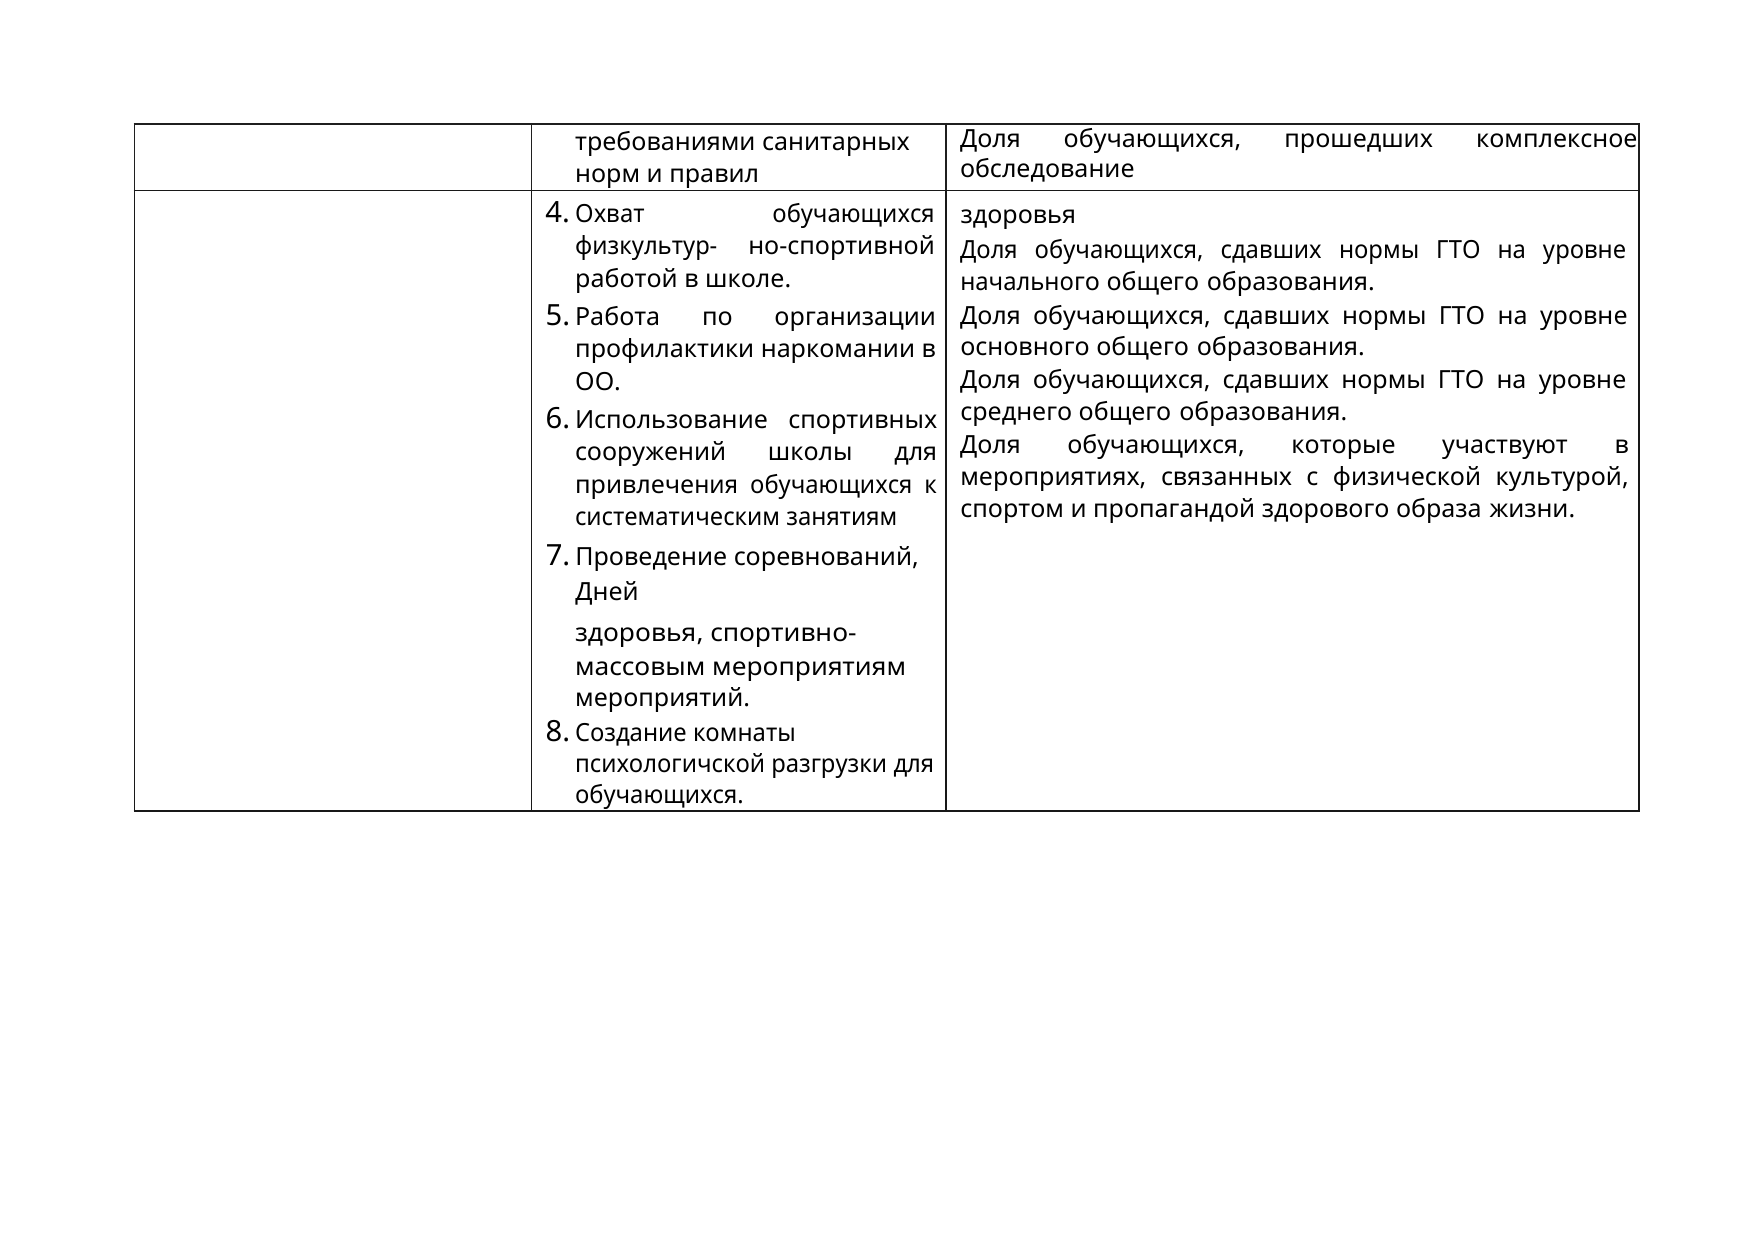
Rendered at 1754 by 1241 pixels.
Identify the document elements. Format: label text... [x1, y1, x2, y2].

table_cell здоровья Доля обучающихся, сдавших нормы ГТО на уровне начального общего образования. Доля обучающихся, сдавших нормы ГТО на уровне основного общего образования. Доля обучающихся, сдавших нормы ГТО на уровне среднего общего образования. Доля обучающихся, которые участвуют в мероприятиях, связанных с физической культурой, спортом и пропагандой здорового образа жизни. [947, 191, 1638, 810]
table_cell Доля обучающихся, прошедших комплексное обследование [947, 125, 1638, 190]
table_cell Охват обучающихся физкультур- но-спортивной работой в школе. Работа по организации профилактики наркомании в ОО. Использование спортивных сооружений школы для привлечения обучающихся к систематическим занятиям Проведение соревнований, Дней здоровья, спортивно-массовым мероприятиям мероприятий. Создание комнаты психологичской разгрузки для обучающихся. [532, 191, 945, 810]
table_cell [135, 125, 531, 190]
table_cell требованиями санитарных норм и правил [532, 125, 945, 190]
table_cell [135, 191, 531, 810]
